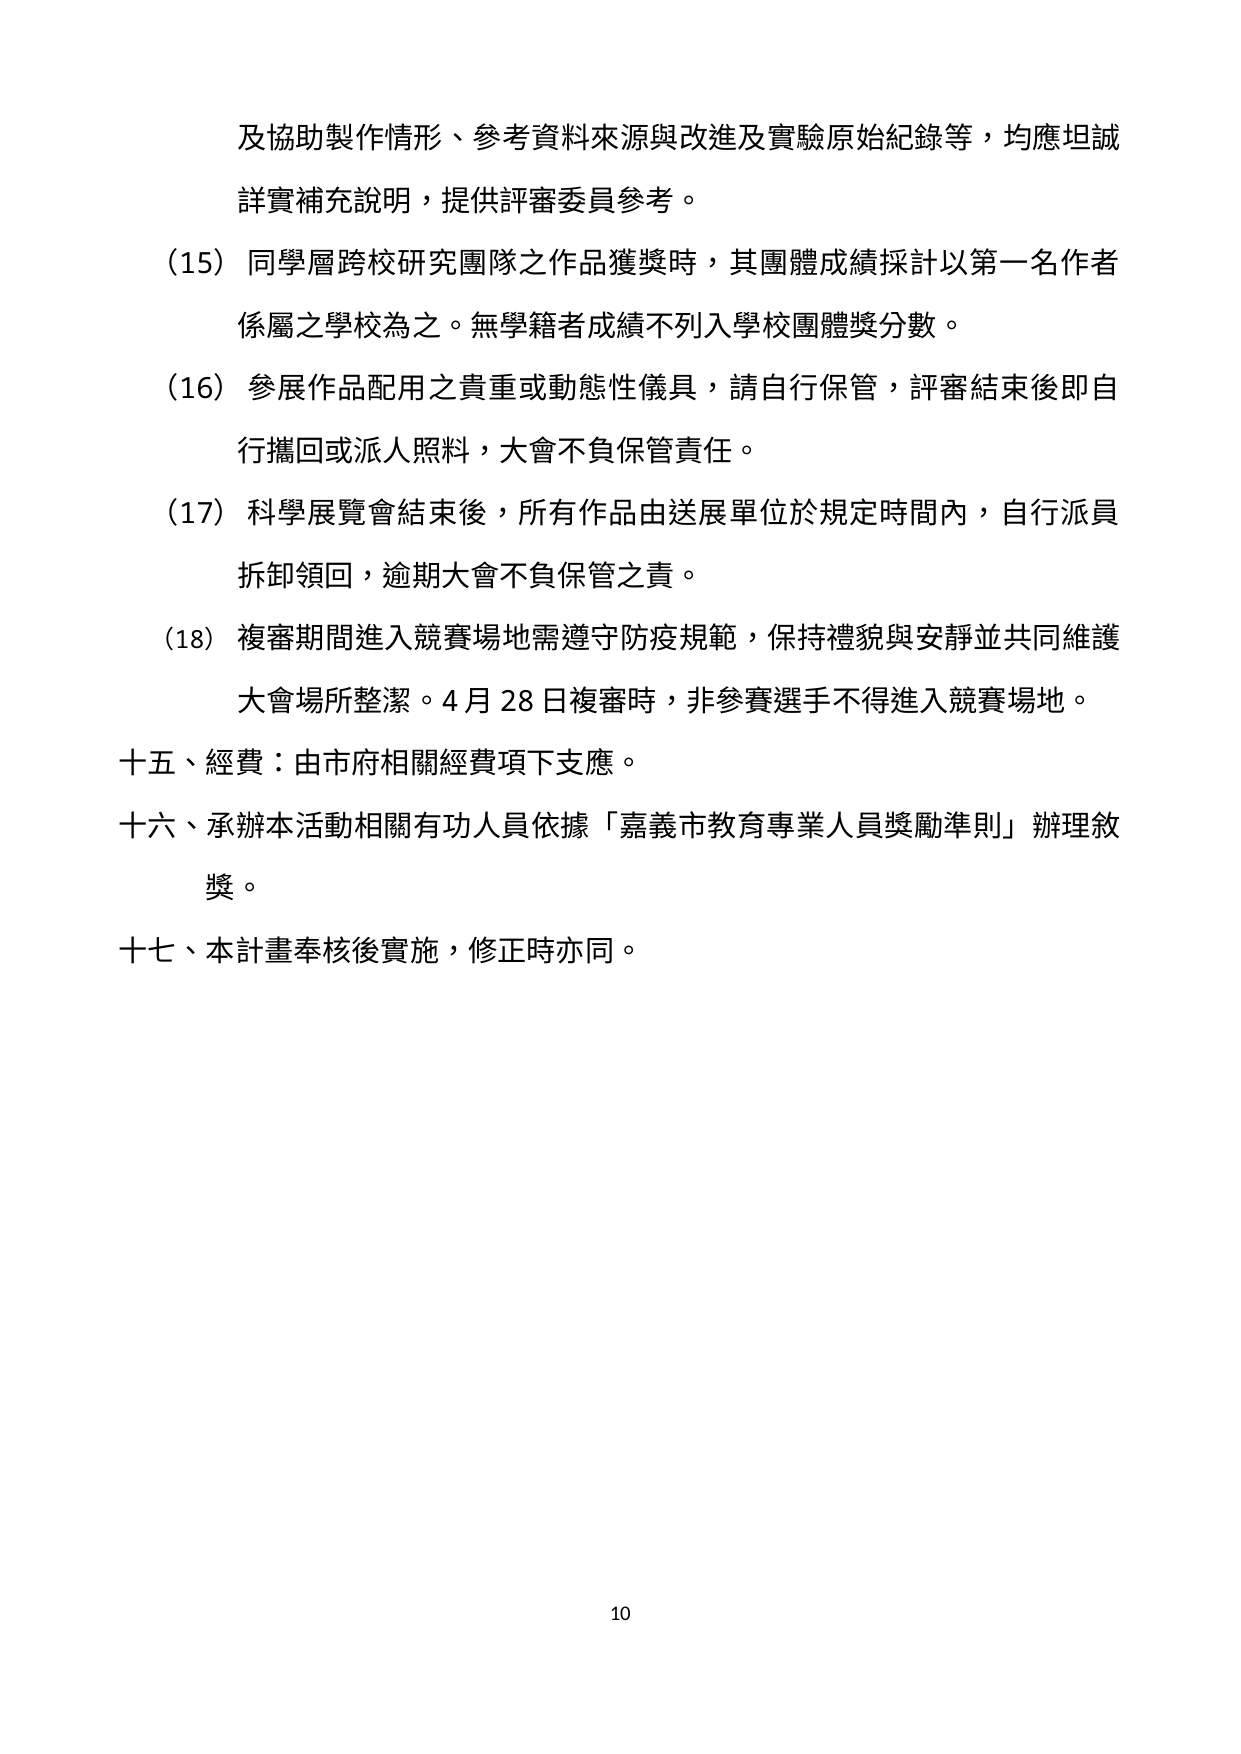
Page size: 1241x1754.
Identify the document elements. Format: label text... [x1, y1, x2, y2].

list 及協助製作情形、參考資料來源與改進及實驗原始紀錄等，均應坦誠詳實補充說明，提供評審委員參考。 [149, 94, 1122, 219]
text 十七、本計畫奉核後實施，修正時亦同。 [118, 907, 1122, 969]
list 同學層跨校研究團隊之作品獲獎時，其團體成績採計以第一名作者係屬之學校為之。無學籍者成績不列入學校團體獎分數。 [149, 219, 1122, 344]
list 參展作品配用之貴重或動態性儀具，請自行保管，評審結束後即自行攜回或派人照料，大會不負保管責任。 [149, 344, 1122, 469]
text 十五、經費：由市府相關經費項下支應。 [118, 719, 1122, 782]
text 十六、承辦本活動相關有功人員依據「嘉義市教育專業人員獎勵準則」辦理敘獎。 [118, 782, 1122, 907]
list 複審期間進入競賽場地需遵守防疫規範，保持禮貌與安靜並共同維護大會場所整潔。4月28日複審時，非參賽選手不得進入競賽場地。 [149, 594, 1122, 719]
list 科學展覽會結束後，所有作品由送展單位於規定時間內，自行派員拆卸領回，逾期大會不負保管之責。 [149, 469, 1122, 594]
